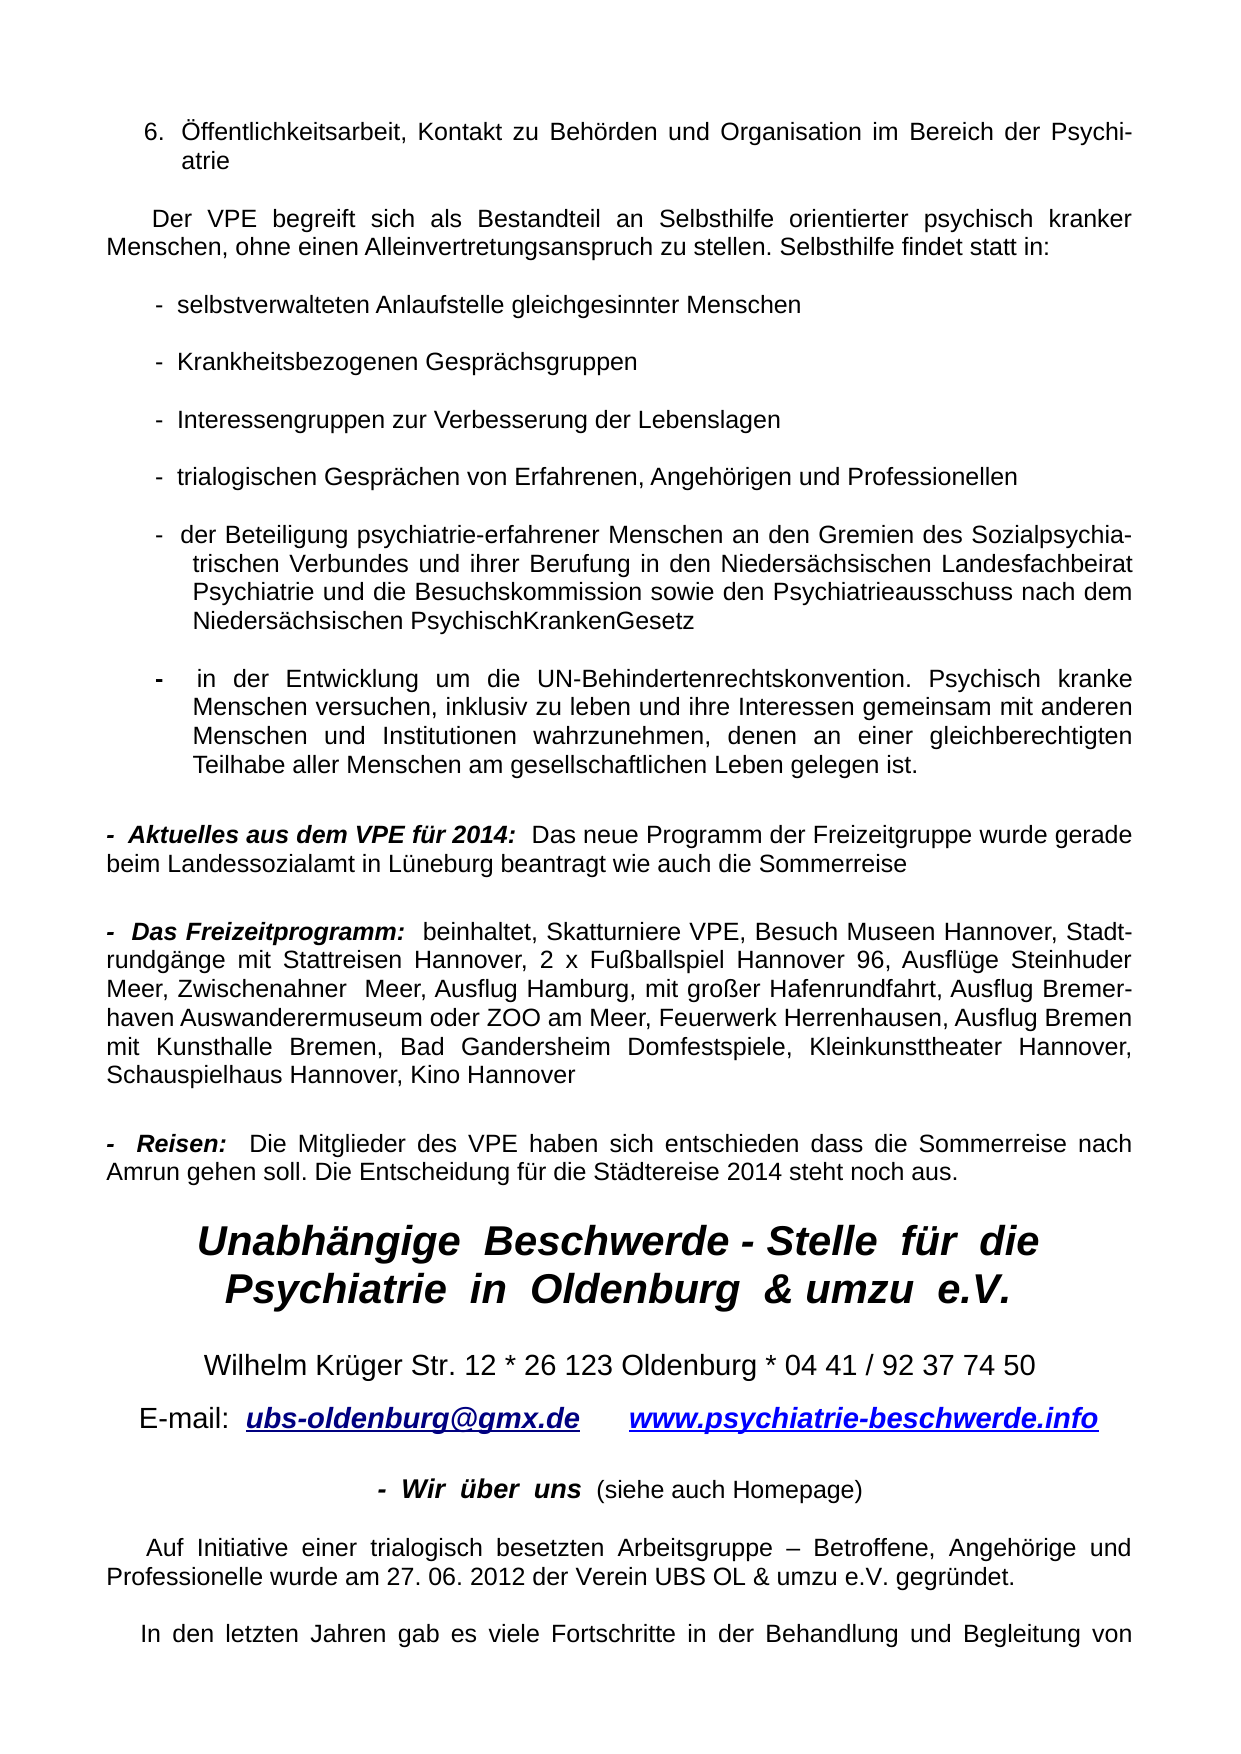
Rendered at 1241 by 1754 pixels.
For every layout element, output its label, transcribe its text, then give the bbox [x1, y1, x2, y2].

text - Aktuelles aus dem VPE für 2014: Das neue Programm der Freizeitgruppe wurde gerade beim Landessozialamt in Lüneburg beantragt wie auch die Sommerreise [106, 820, 1134, 877]
text Auf Initiative einer trialogisch besetzten Arbeitsgruppe – Betroffene, Angehörige und Professionelle wurde am 27. 06. 2012 der Verein UBS OL & umzu e.V. gegründet. [106, 1533, 1134, 1590]
text 6. Öffentlichkeitsarbeit, Kontakt zu Behörden und Organisation im Bereich der Psychi-atrie [144, 117, 1134, 175]
text Wilhelm Krüger Str. 12 * 26 123 Oldenburg * 04 41 / 92 37 74 50 [106, 1348, 1134, 1382]
text - trialogischen Gesprächen von Erfahrenen, Angehörigen und Professionellen [155, 462, 1134, 491]
text In den letzten Jahren gab es viele Fortschritte in der Behandlung und Begleitung von [106, 1619, 1134, 1648]
text - in der Entwicklung um die UN-Behindertenrechtskonvention. Psychisch kranke Menschen versuchen, inklusiv zu leben und ihre Interessen gemeinsam mit anderen Menschen und Institutionen wahrzunehmen, denen an einer gleichberechtigten Teilhabe aller Menschen am gesellschaftlichen Leben gelegen ist. [155, 663, 1134, 778]
text - Reisen: Die Mitglieder des VPE haben sich entschieden dass die Sommerreise nach Amrun gehen soll. Die Entscheidung für die Städtereise 2014 steht noch aus. [106, 1128, 1134, 1186]
text Der VPE begreift sich als Bestandteil an Selbsthilfe orientierter psychisch kranker Menschen, ohne einen Alleinvertretungsanspruch zu stellen. Selbsthilfe findet statt in: [106, 203, 1134, 261]
text - selbstverwalteten Anlaufstelle gleichgesinnter Menschen [155, 290, 1134, 318]
text Unabhängige Beschwerde - Stelle für die Psychiatrie in Oldenburg & umzu e.V. [106, 1216, 1134, 1312]
text - der Beteiligung psychiatrie-erfahrener Menschen an den Gremien des Sozialpsychia-trischen Verbundes und ihrer Berufung in den Niedersächsischen Landesfachbeirat Psychiatrie und die Besuchskommission sowie den Psychiatrieausschuss nach dem Niedersächsischen PsychischKrankenGesetz [155, 520, 1134, 635]
text - Interessengruppen zur Verbesserung der Lebenslagen [155, 405, 1134, 433]
text E-mail: ubs-oldenburg@gmx.de www.psychiatrie-beschwerde.info [106, 1401, 1134, 1434]
text - Krankheitsbezogenen Gesprächsgruppen [155, 347, 1134, 376]
text - Das Freizeitprogramm: beinhaltet, Skatturniere VPE, Besuch Museen Hannover, Stadt-rundgänge mit Stattreisen Hannover, 2 x Fußballspiel Hannover 96, Ausflüge Steinhuder Meer, Zwischenahner Meer, Ausflug Hamburg, mit großer Hafenrundfahrt, Ausflug Bremer-haven Auswanderermuseum oder ZOO am Meer, Feuerwerk Herrenhausen, Ausflug Bremen mit Kunsthalle Bremen, Bad Gandersheim Domfestspiele, Kleinkunsttheater Hannover, Schauspielhaus Hannover, Kino Hannover [106, 917, 1134, 1089]
text - Wir über uns (siehe auch Homepage) [106, 1473, 1134, 1504]
